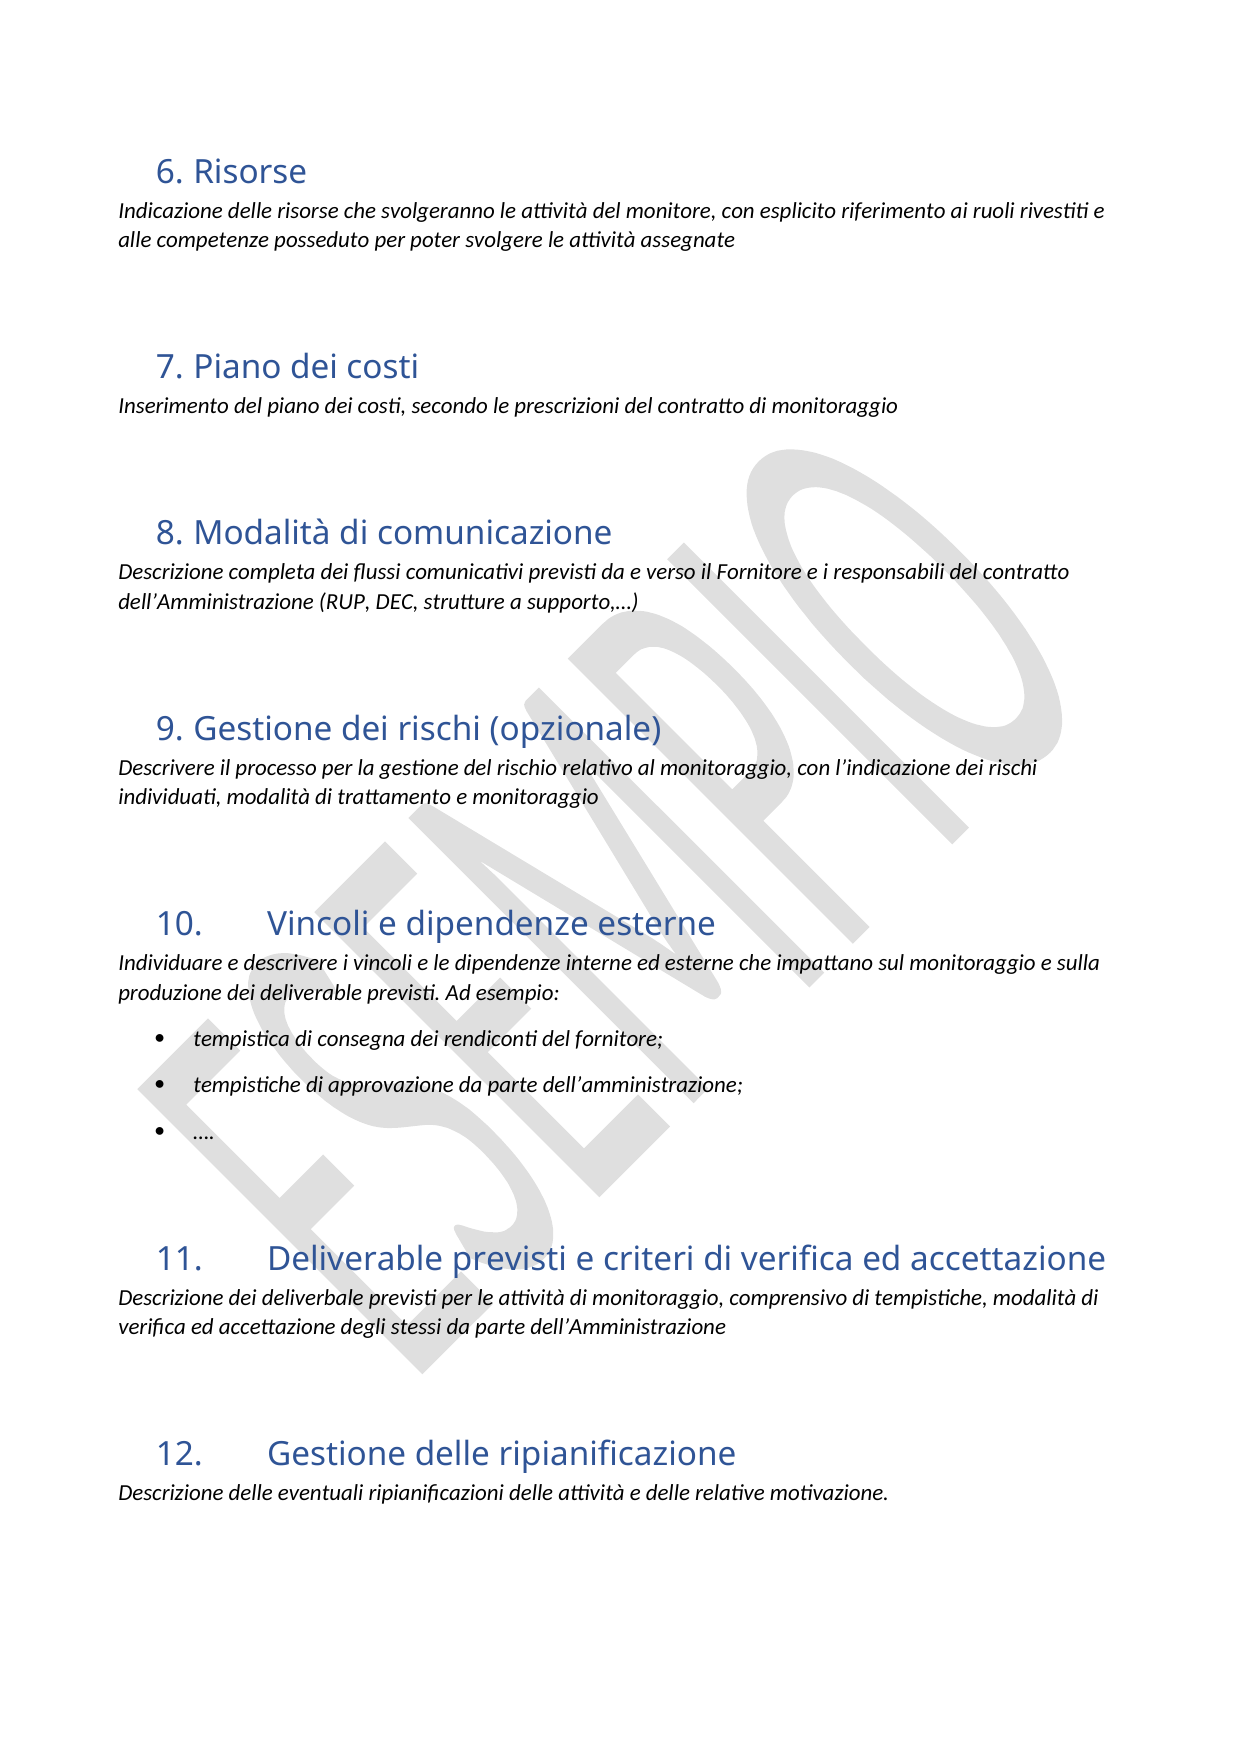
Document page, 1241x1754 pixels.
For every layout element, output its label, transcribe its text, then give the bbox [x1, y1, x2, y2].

subtitle [785, 509, 926, 554]
text Descrivere il processo per la gestione del rischio relativo al monitoraggio, con l’indicazione dei rischi individuati, modalità di trattamento e monitoraggio [776, 753, 916, 810]
subtitle Vincoli e dipendenze esterne [156, 900, 346, 945]
text Descrizione completa dei flussi comunicativi previsti da e verso il Fornitore e i responsabili del contratto dell’Amministrazione (RUP, DEC, strutture a supporto,…) [967, 557, 1122, 615]
subtitle Piano dei costi [156, 343, 1122, 388]
subtitle Gestione dei rischi (opzionale) [766, 704, 856, 750]
text Descrizione completa dei flussi comunicativi previsti da e verso il Fornitore e i responsabili del contratto dell’Amministrazione (RUP, DEC, strutture a supporto,…) [797, 557, 983, 615]
subtitle Gestione dei rischi (opzionale) [156, 704, 549, 750]
list …. [200, 1117, 473, 1145]
list tempistica di consegna dei rendiconti del fornitore; [156, 1024, 201, 1052]
subtitle Gestione dei rischi (opzionale) [1054, 704, 1122, 750]
subtitle Vincoli e dipendenze esterne [753, 900, 1122, 945]
subtitle Vincoli e dipendenze esterne [521, 900, 617, 945]
list tempistica di consegna dei rendiconti del fornitore; [489, 1024, 641, 1052]
text Individuare e descrivere i vincoli e le dipendenze interne ed esterne che impattano sul monitoraggio e sulla produzione dei deliverable previsti. Ad esempio: [118, 948, 407, 1006]
subtitle Modalità di comunicazione [156, 509, 764, 554]
text Individuare e descrivere i vincoli e le dipendenze interne ed esterne che impattano sul monitoraggio e sulla produzione dei deliverable previsti. Ad esempio: [385, 948, 595, 1006]
text Descrivere il processo per la gestione del rischio relativo al monitoraggio, con l’indicazione dei rischi individuati, modalità di trattamento e monitoraggio [896, 753, 1122, 810]
subtitle Vincoli e dipendenze esterne [669, 900, 765, 945]
list tempistiche di approvazione da parte dell’amministrazione; [508, 1071, 687, 1098]
list tempistica di consegna dei rendiconti del fornitore; [645, 1024, 1122, 1052]
list …. [480, 1117, 546, 1145]
subtitle Deliverable previsti e criteri di verifica ed accettazione [156, 1234, 327, 1280]
text Indicazione delle risorse che svolgeranno le attività del monitore, con esplicito riferimento ai ruoli rivestiti e alle competenze posseduto per poter svolgere le attività assegnate [118, 196, 1122, 253]
text Descrizione completa dei flussi comunicativi previsti da e verso il Fornitore e i responsabili del contratto dell’Amministrazione (RUP, DEC, strutture a supporto,…) [118, 557, 721, 615]
subtitle Deliverable previsti e criteri di verifica ed accettazione [317, 1234, 465, 1280]
list tempistiche di approvazione da parte dell’amministrazione; [328, 1071, 499, 1098]
text Descrizione dei deliverbale previsti per le attività di monitoraggio, comprensivo di tempistiche, modalità di verifica ed accettazione degli stessi da parte dell’Amministrazione [458, 1283, 1122, 1340]
subtitle Gestione dei rischi (opzionale) [557, 704, 658, 750]
list …. [653, 1117, 1122, 1145]
list …. [156, 1117, 192, 1145]
text Individuare e descrivere i vincoli e le dipendenze interne ed esterne che impattano sul monitoraggio e sulla produzione dei deliverable previsti. Ad esempio: [569, 948, 1122, 1006]
subtitle [915, 509, 1122, 554]
subtitle Vincoli e dipendenze esterne [591, 900, 668, 945]
subtitle Gestione dei rischi (opzionale) [847, 704, 961, 750]
list tempistica di consegna dei rendiconti del fornitore; [288, 1024, 453, 1052]
subtitle Gestione dei rischi (opzionale) [648, 704, 757, 750]
subtitle Deliverable previsti e criteri di verifica ed accettazione [457, 1234, 1122, 1280]
list tempistica di consegna dei rendiconti del fornitore; [215, 1024, 276, 1052]
text Descrizione dei deliverbale previsti per le attività di monitoraggio, comprensivo di tempistiche, modalità di verifica ed accettazione degli stessi da parte dell’Amministrazione [118, 1283, 387, 1340]
text Descrizione completa dei flussi comunicativi previsti da e verso il Fornitore e i responsabili del contratto dell’Amministrazione (RUP, DEC, strutture a supporto,…) [700, 557, 804, 615]
subtitle Gestione delle ripianificazione [156, 1430, 1122, 1476]
subtitle Vincoli e dipendenze esterne [366, 900, 534, 945]
list …. [554, 1117, 614, 1145]
subtitle Risorse [156, 148, 1122, 193]
text Descrivere il processo per la gestione del rischio relativo al monitoraggio, con l’indicazione dei rischi individuati, modalità di trattamento e monitoraggio [606, 753, 718, 810]
subtitle Gestione dei rischi (opzionale) [937, 704, 1023, 727]
text Descrivere il processo per la gestione del rischio relativo al monitoraggio, con l’indicazione dei rischi individuati, modalità di trattamento e monitoraggio [118, 753, 585, 810]
text Descrizione delle eventuali ripianificazioni delle attività e delle relative motivazione. [118, 1478, 1122, 1506]
text Inserimento del piano dei costi, secondo le prescrizioni del contratto di monitoraggio [118, 391, 1122, 419]
list tempistiche di approvazione da parte dell’amministrazione; [194, 1071, 320, 1098]
list tempistiche di approvazione da parte dell’amministrazione; [692, 1071, 1122, 1098]
